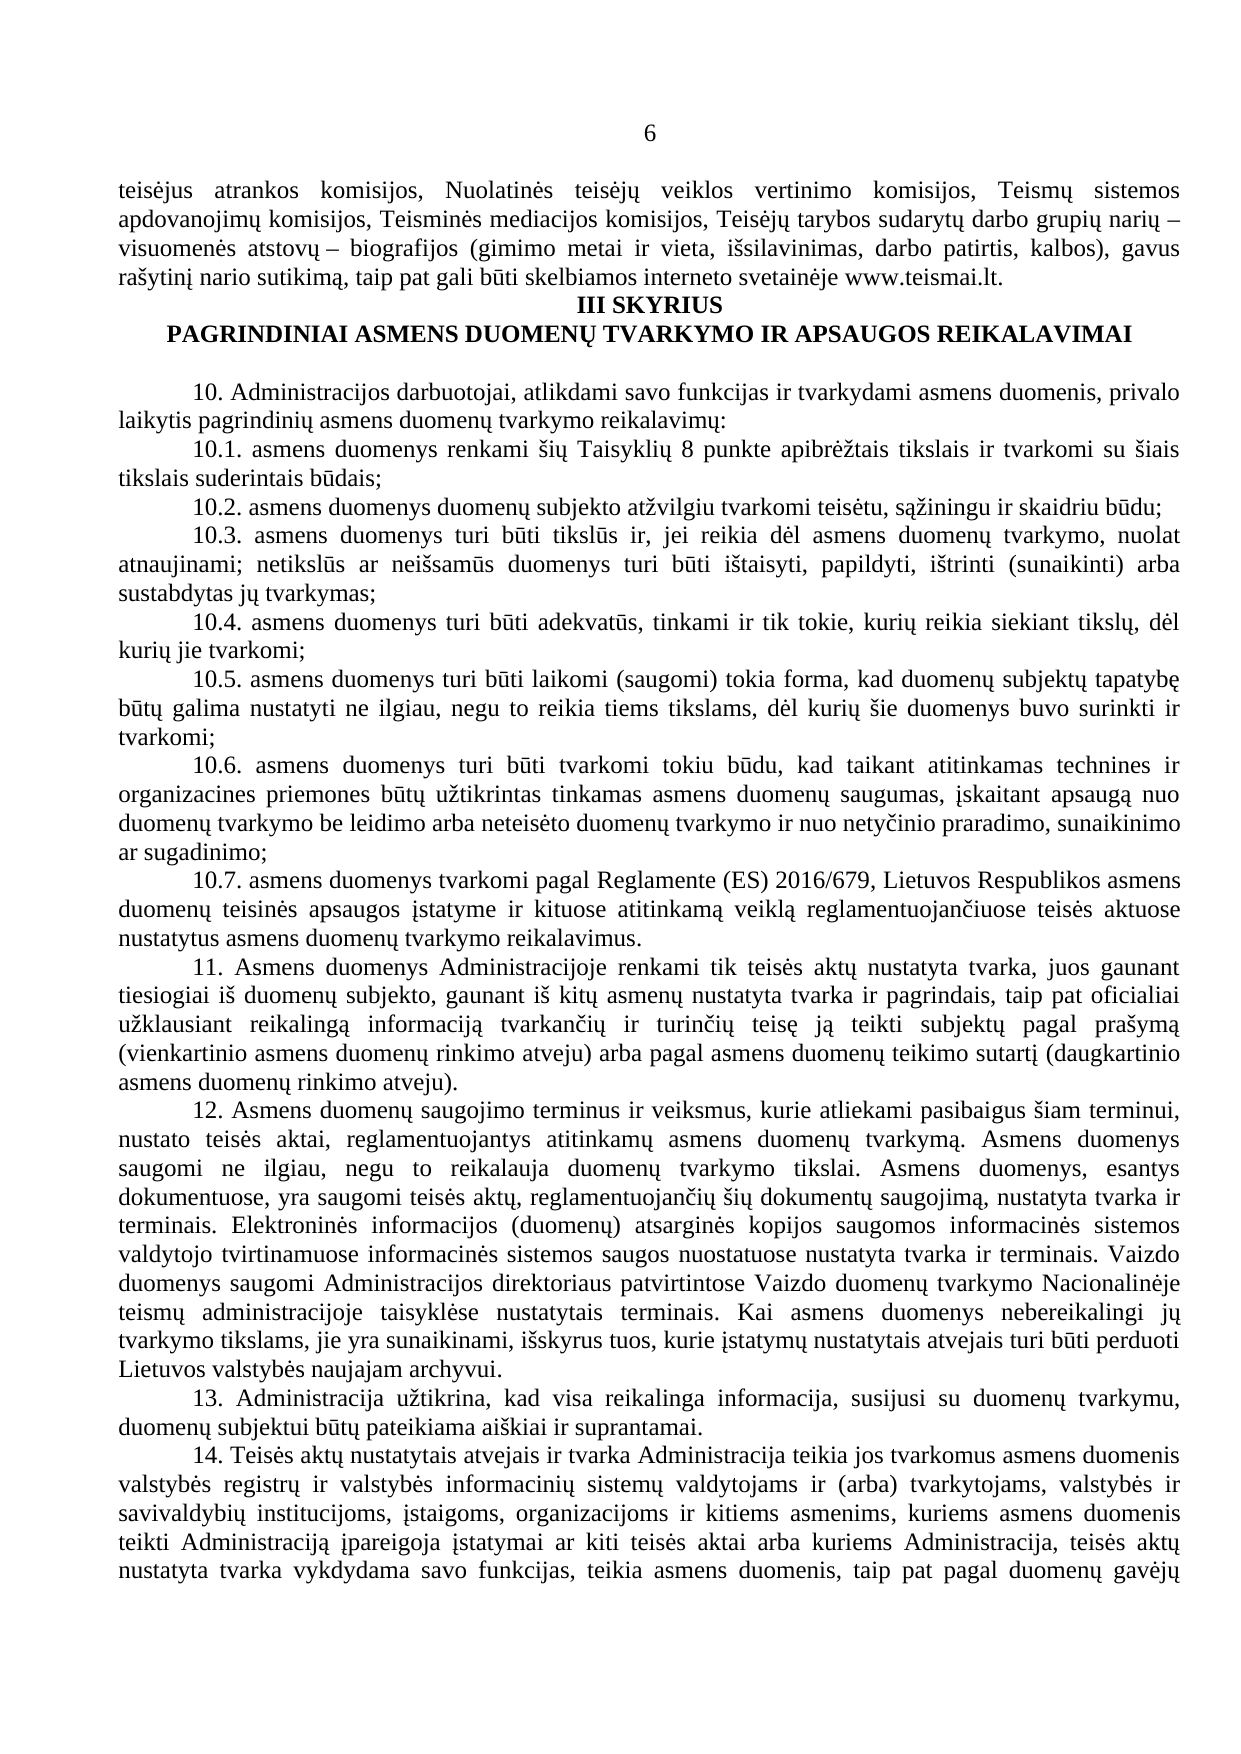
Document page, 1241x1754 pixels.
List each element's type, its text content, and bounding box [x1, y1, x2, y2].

text 10. Administracijos darbuotojai, atlikdami savo funkcijas ir tvarkydami asmens duomenis, privalo laikytis pagrindinių asmens duomenų tvarkymo reikalavimų: [118, 377, 1181, 434]
text 10.5. asmens duomenys turi būti laikomi (saugomi) tokia forma, kad duomenų subjektų tapatybę būtų galima nustatyti ne ilgiau, negu to reikia tiems tikslams, dėl kurių šie duomenys buvo surinkti ir tvarkomi; [118, 664, 1181, 751]
text 10.3. asmens duomenys turi būti tikslūs ir, jei reikia dėl asmens duomenų tvarkymo, nuolat atnaujinami; netikslūs ar neišsamūs duomenys turi būti ištaisyti, papildyti, ištrinti (sunaikinti) arba sustabdytas jų tvarkymas; [118, 521, 1181, 607]
text 10.1. asmens duomenys renkami šių Taisyklių 8 punkte apibrėžtais tikslais ir tvarkomi su šiais tikslais suderintais būdais; [118, 434, 1181, 492]
text 13. Administracija užtikrina, kad visa reikalinga informacija, susijusi su duomenų tvarkymu, duomenų subjektui būtų pateikiama aiškiai ir suprantamai. [118, 1383, 1181, 1441]
text 10.2. asmens duomenys duomenų subjekto atžvilgiu tvarkomi teisėtu, sąžiningu ir skaidriu būdu; [118, 492, 1181, 521]
text Pagrindiniai asmens duomenų TVARKYMO IR apsaugos Reikalavimai [118, 319, 1181, 348]
text III skyrius [118, 291, 1181, 319]
text 10.6. asmens duomenys turi būti tvarkomi tokiu būdu, kad taikant atitinkamas technines ir organizacines priemones būtų užtikrintas tinkamas asmens duomenų saugumas, įskaitant apsaugą nuo duomenų tvarkymo be leidimo arba neteisėto duomenų tvarkymo ir nuo netyčinio praradimo, sunaikinimo ar sugadinimo; [118, 751, 1181, 866]
text teisėjus atrankos komisijos, Nuolatinės teisėjų veiklos vertinimo komisijos, Teismų sistemos apdovanojimų komisijos, Teisminės mediacijos komisijos, Teisėjų tarybos sudarytų darbo grupių narių – visuomenės atstovų – biografijos (gimimo metai ir vieta, išsilavinimas, darbo patirtis, kalbos), gavus rašytinį nario sutikimą, taip pat gali būti skelbiamos interneto svetainėje www.teismai.lt. [118, 176, 1181, 291]
text 10.7. asmens duomenys tvarkomi pagal Reglamente (ES) 2016/679, Lietuvos Respublikos asmens duomenų teisinės apsaugos įstatyme ir kituose atitinkamą veiklą reglamentuojančiuose teisės aktuose nustatytus asmens duomenų tvarkymo reikalavimus. [118, 866, 1181, 952]
text 14. Teisės aktų nustatytais atvejais ir tvarka Administracija teikia jos tvarkomus asmens duomenis valstybės registrų ir valstybės informacinių sistemų valdytojams ir (arba) tvarkytojams, valstybės ir savivaldybių institucijoms, įstaigoms, organizacijoms ir kitiems asmenims, kuriems asmens duomenis teikti Administraciją įpareigoja įstatymai ar kiti teisės aktai arba kuriems Administracija, teisės aktų nustatyta tvarka vykdydama savo funkcijas, teikia asmens duomenis, taip pat pagal duomenų gavėjų [118, 1441, 1181, 1584]
text 11. Asmens duomenys Administracijoje renkami tik teisės aktų nustatyta tvarka, juos gaunant tiesiogiai iš duomenų subjekto, gaunant iš kitų asmenų nustatyta tvarka ir pagrindais, taip pat oficialiai užklausiant reikalingą informaciją tvarkančių ir turinčių teisę ją teikti subjektų pagal prašymą (vienkartinio asmens duomenų rinkimo atveju) arba pagal asmens duomenų teikimo sutartį (daugkartinio asmens duomenų rinkimo atveju). [118, 952, 1181, 1096]
text 12. Asmens duomenų saugojimo terminus ir veiksmus, kurie atliekami pasibaigus šiam terminui, nustato teisės aktai, reglamentuojantys atitinkamų asmens duomenų tvarkymą. Asmens duomenys saugomi ne ilgiau, negu to reikalauja duomenų tvarkymo tikslai. Asmens duomenys, esantys dokumentuose, yra saugomi teisės aktų, reglamentuojančių šių dokumentų saugojimą, nustatyta tvarka ir terminais. Elektroninės informacijos (duomenų) atsarginės kopijos saugomos informacinės sistemos valdytojo tvirtinamuose informacinės sistemos saugos nuostatuose nustatyta tvarka ir terminais. Vaizdo duomenys saugomi Administracijos direktoriaus patvirtintose Vaizdo duomenų tvarkymo Nacionalinėje teismų administracijoje taisyklėse nustatytais terminais. Kai asmens duomenys nebereikalingi jų tvarkymo tikslams, jie yra sunaikinami, išskyrus tuos, kurie įstatymų nustatytais atvejais turi būti perduoti Lietuvos valstybės naujajam archyvui. [118, 1096, 1181, 1383]
text 10.4. asmens duomenys turi būti adekvatūs, tinkami ir tik tokie, kurių reikia siekiant tikslų, dėl kurių jie tvarkomi; [118, 607, 1181, 664]
